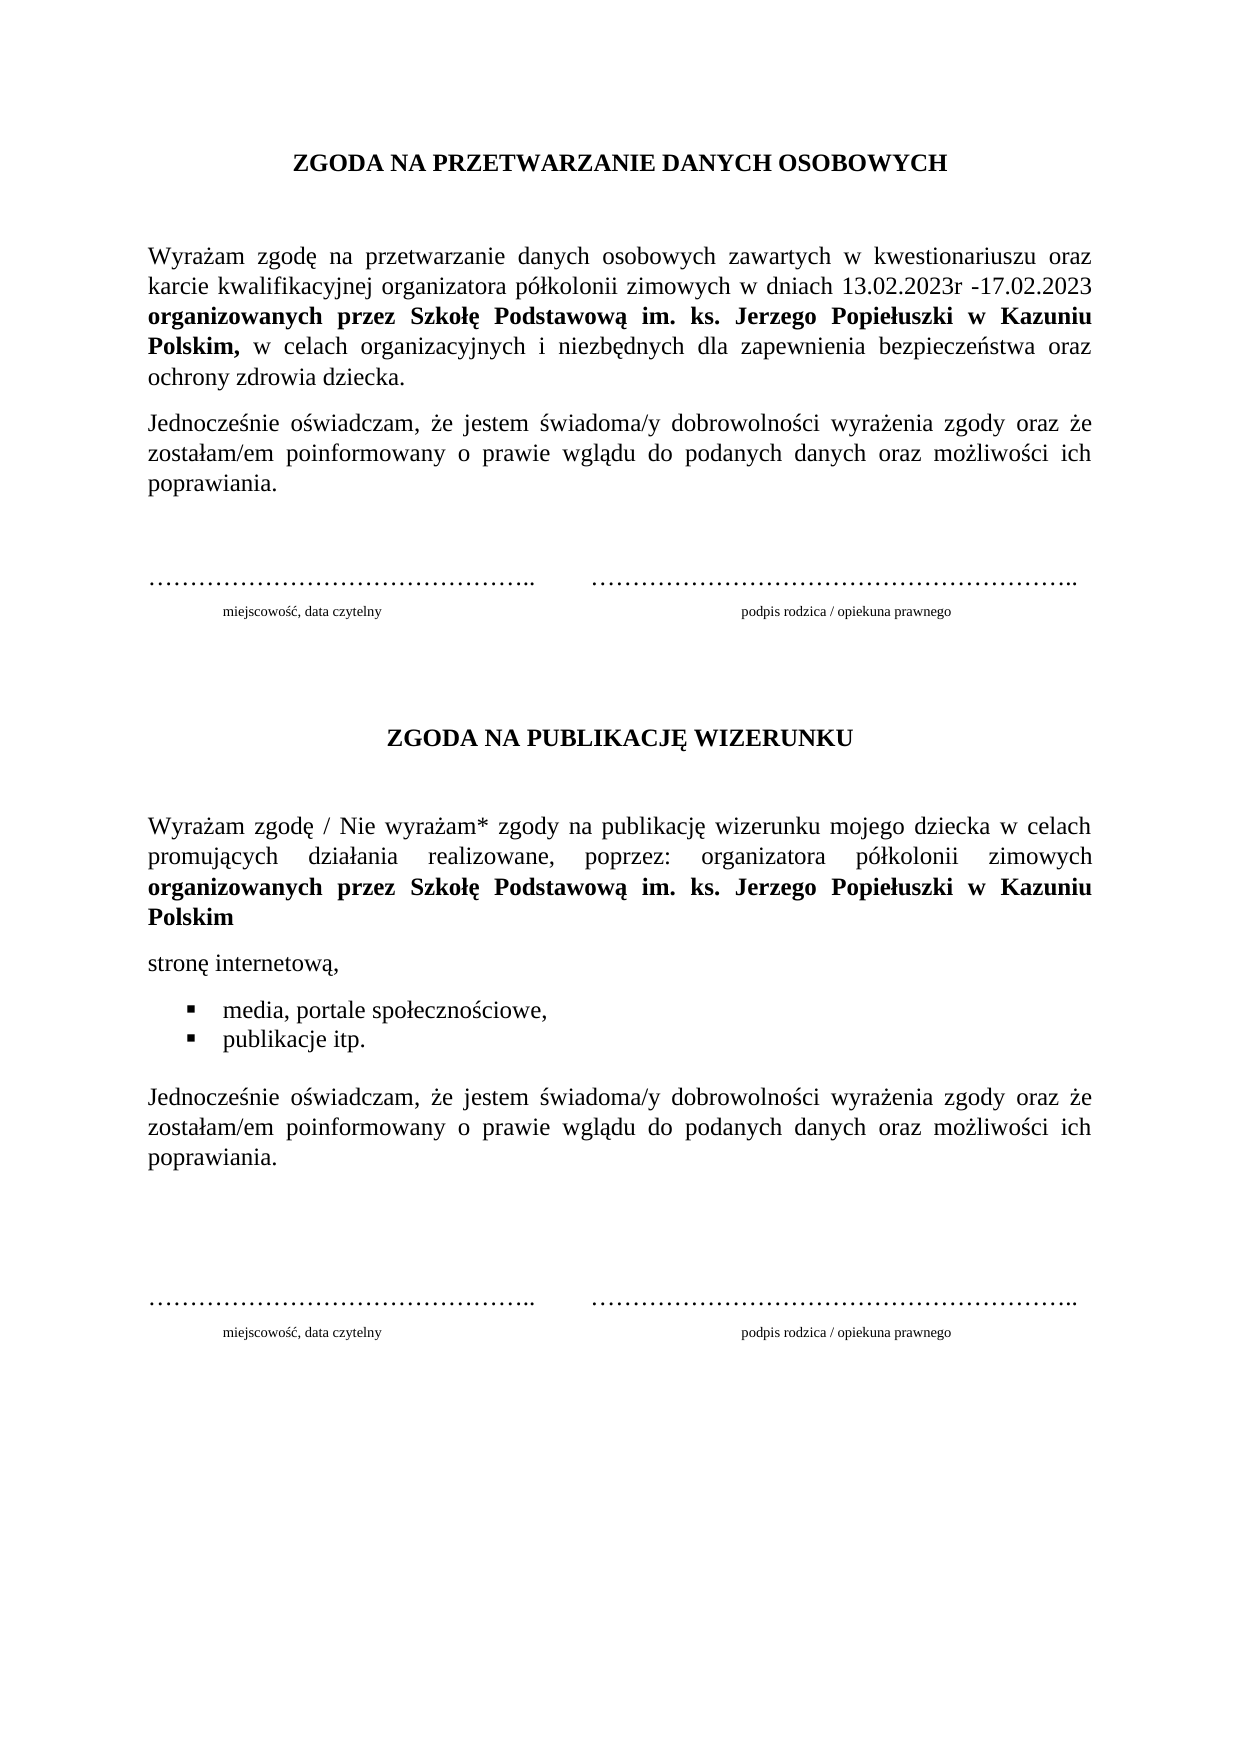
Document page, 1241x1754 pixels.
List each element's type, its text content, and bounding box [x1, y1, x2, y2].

text Wyrażam zgodę / Nie wyrażam* zgody na publikację wizerunku mojego dziecka w celach promujących działania realizowane, poprzez: organizatora półkolonii zimowych organizowanych przez Szkołę Podstawową im. ks. Jerzego Popiełuszki w Kazuniu Polskim [148, 811, 1093, 930]
text Jednocześnie oświadczam, że jestem świadoma/y dobrowolności wyrażenia zgody oraz że zostałam/em poinformowany o prawie wglądu do podanych danych oraz możliwości ich poprawiania. [148, 408, 1093, 497]
list publikacje itp. [185, 1024, 1093, 1053]
text ZGODA NA PRZETWARZANIE DANYCH OSOBOWYCH [148, 148, 1093, 176]
list media, portale społecznościowe, [185, 995, 1093, 1024]
text Wyrażam zgodę na przetwarzanie danych osobowych zawartych w kwestionariuszu oraz karcie kwalifikacyjnej organizatora półkolonii zimowych w dniach 13.02.2023r -17.02.2023 organizowanych przez Szkołę Podstawową im. ks. Jerzego Popiełuszki w Kazuniu Polskim, w celach organizacyjnych i niezbędnych dla zapewnienia bezpieczeństwa oraz ochrony zdrowia dziecka. [148, 241, 1093, 390]
text stronę internetową, [148, 948, 1093, 977]
text miejscowość, data czytelny podpis rodzica / opiekuna prawnego [148, 603, 1093, 632]
text Jednocześnie oświadczam, że jestem świadoma/y dobrowolności wyrażenia zgody oraz że zostałam/em poinformowany o prawie wglądu do podanych danych oraz możliwości ich poprawiania. [148, 1082, 1093, 1171]
text ……………………………………….. ………………………………………………….. [148, 562, 1093, 591]
text miejscowość, data czytelny podpis rodzica / opiekuna prawnego [148, 1324, 1093, 1352]
text ……………………………………….. ………………………………………………….. [148, 1282, 1093, 1311]
text ZGODA NA PUBLIKACJĘ WIZERUNKU [148, 723, 1093, 752]
